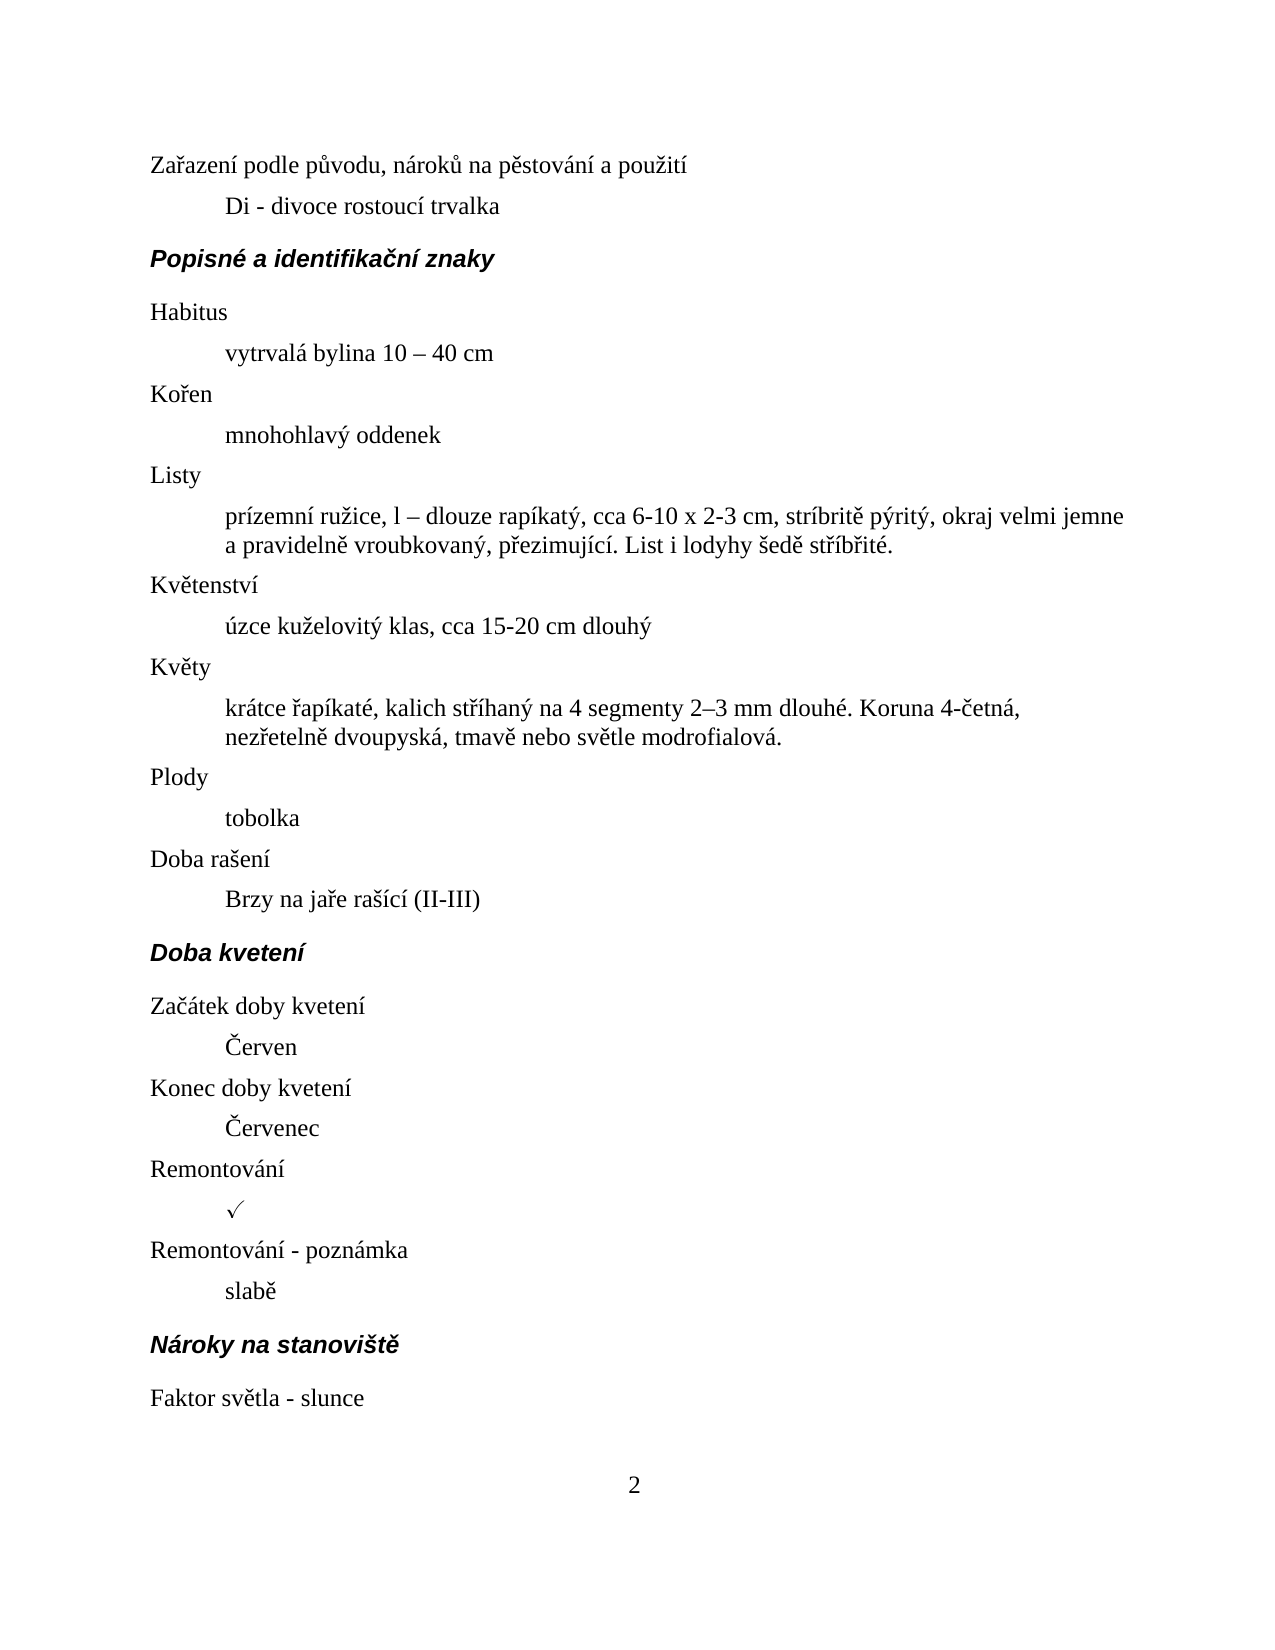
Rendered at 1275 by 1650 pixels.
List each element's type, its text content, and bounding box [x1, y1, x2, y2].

text vytrvalá bylina 10 – 40 cm [225, 338, 1125, 367]
text slabě [225, 1276, 1125, 1305]
text Plody [150, 762, 1125, 791]
text Květenství [150, 571, 1125, 599]
text Červenec [225, 1113, 1125, 1142]
text Doba rašení [150, 844, 1125, 872]
text Brzy na jaře rašící (II-III) [225, 884, 1125, 913]
text ✓ [225, 1195, 1125, 1224]
text prízemní ružice, l – dlouze rapíkatý, cca 6-10 x 2-3 cm, stríbritě pýritý, okraj velmi jemne a pravidelně vroubkovaný, přezimující. List i lodyhy šedě stříbřité. [225, 501, 1125, 559]
text Kořen [150, 379, 1125, 408]
text úzce kuželovitý klas, cca 15-20 cm dlouhý [225, 611, 1125, 640]
subtitle Popisné a identifikační znaky [150, 244, 1125, 273]
subtitle Nároky na stanoviště [150, 1330, 1125, 1359]
text Habitus [150, 297, 1125, 326]
text Remontování - poznámka [150, 1236, 1125, 1264]
text Konec doby kvetení [150, 1073, 1125, 1101]
text Červen [225, 1032, 1125, 1061]
text Remontování [150, 1154, 1125, 1183]
text krátce řapíkaté, kalich stříhaný na 4 segmenty 2–3 mm dlouhé. Koruna 4-četná, nezřetelně dvoupyská, tmavě nebo světle modrofialová. [225, 693, 1125, 750]
text mnohohlavý oddenek [225, 420, 1125, 448]
text tobolka [225, 803, 1125, 832]
text Květy [150, 652, 1125, 681]
text Listy [150, 460, 1125, 489]
text Di - divoce rostoucí trvalka [225, 191, 1125, 219]
text Zařazení podle původu, nároků na pěstování a použití [150, 150, 1125, 179]
subtitle Doba kvetení [150, 938, 1125, 967]
text Začátek doby kvetení [150, 991, 1125, 1020]
text Faktor světla - slunce [150, 1383, 1125, 1412]
